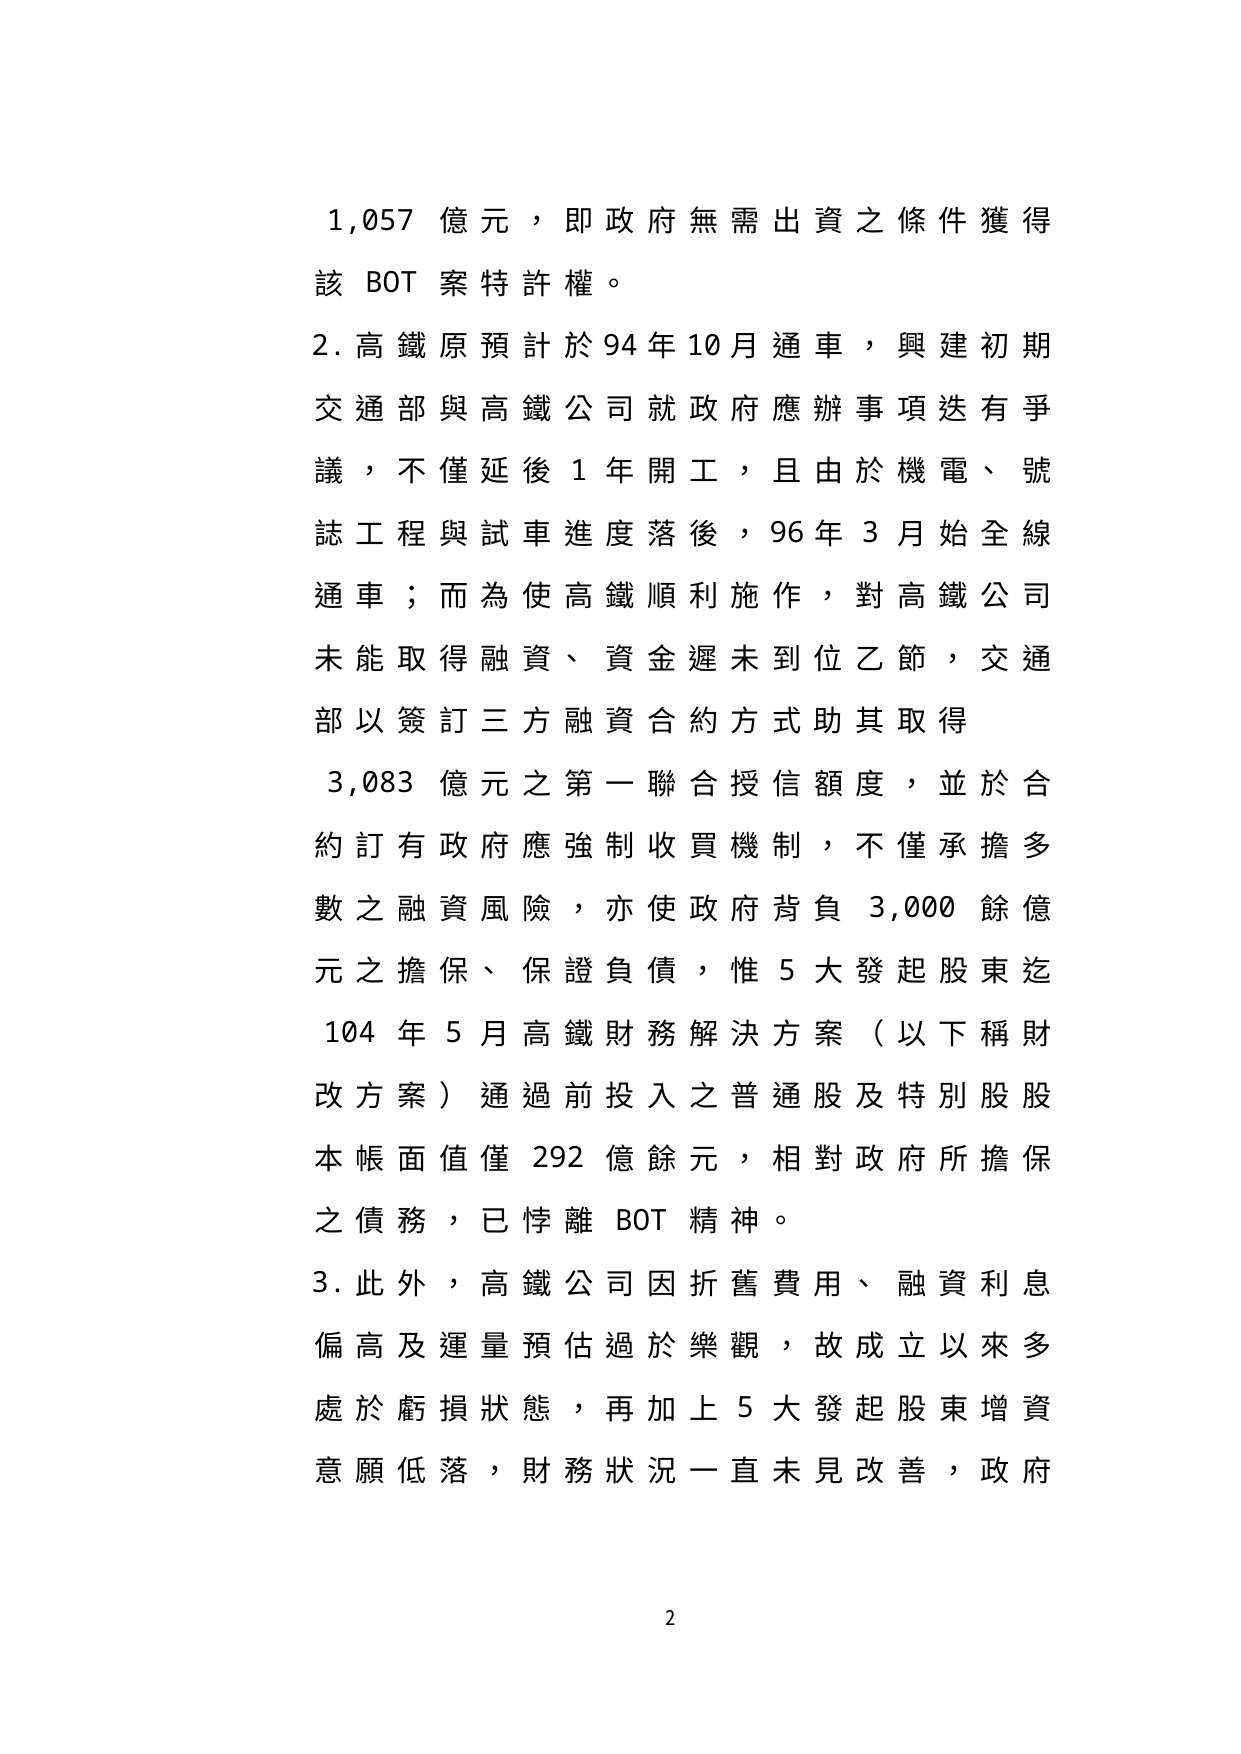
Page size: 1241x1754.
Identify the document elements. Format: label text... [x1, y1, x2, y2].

text 3.此外，高鐵公司因折舊費用、融資利息偏高及運量預估過於樂觀，故成立以來多處於虧損狀態，再加上5大發起股東增資意願低落，財務狀況一直未見改善，政府 [271, 1240, 1058, 1490]
text 1.高鐵建設計畫係國內第一件重大之BOT案件，依據政府原先規劃，總工程經費4,419億元、自償率42.5％，其中非自償部分由政府編列預算支應及辦理者為1,057億元；然86 年9 月間由大陸工程、東元電機、富邦集團、太平洋電線電纜及長榮集團5大發起股東組成之台灣高速鐵路企業聯盟（得標後成立台灣高速鐵路股份有限公司），以建造經費4,076億元及營運期間將陸續返還政府必須辦理事項之1,057億元，即政府無需出資之條件獲得該BOT案特許權。 [271, 177, 1058, 302]
text 2.高鐵原預計於94年10月通車，興建初期交通部與高鐵公司就政府應辦事項迭有爭議，不僅延後1年開工，且由於機電、號誌工程與試車進度落後，96年3月始全線通車；而為使高鐵順利施作，對高鐵公司未能取得融資、資金遲未到位乙節，交通部以簽訂三方融資合約方式助其取得3,083億元之第一聯合授信額度，並於合約訂有政府應強制收買機制，不僅承擔多數之融資風險，亦使政府背負3,000餘億元之擔保、保證負債，惟5大發起股東迄104年5月高鐵財務解決方案（以下稱財改方案）通過前投入之普通股及特別股股本帳面值僅292億餘元，相對政府所擔保之債務，已悖離BOT精神。 [271, 302, 1058, 1240]
